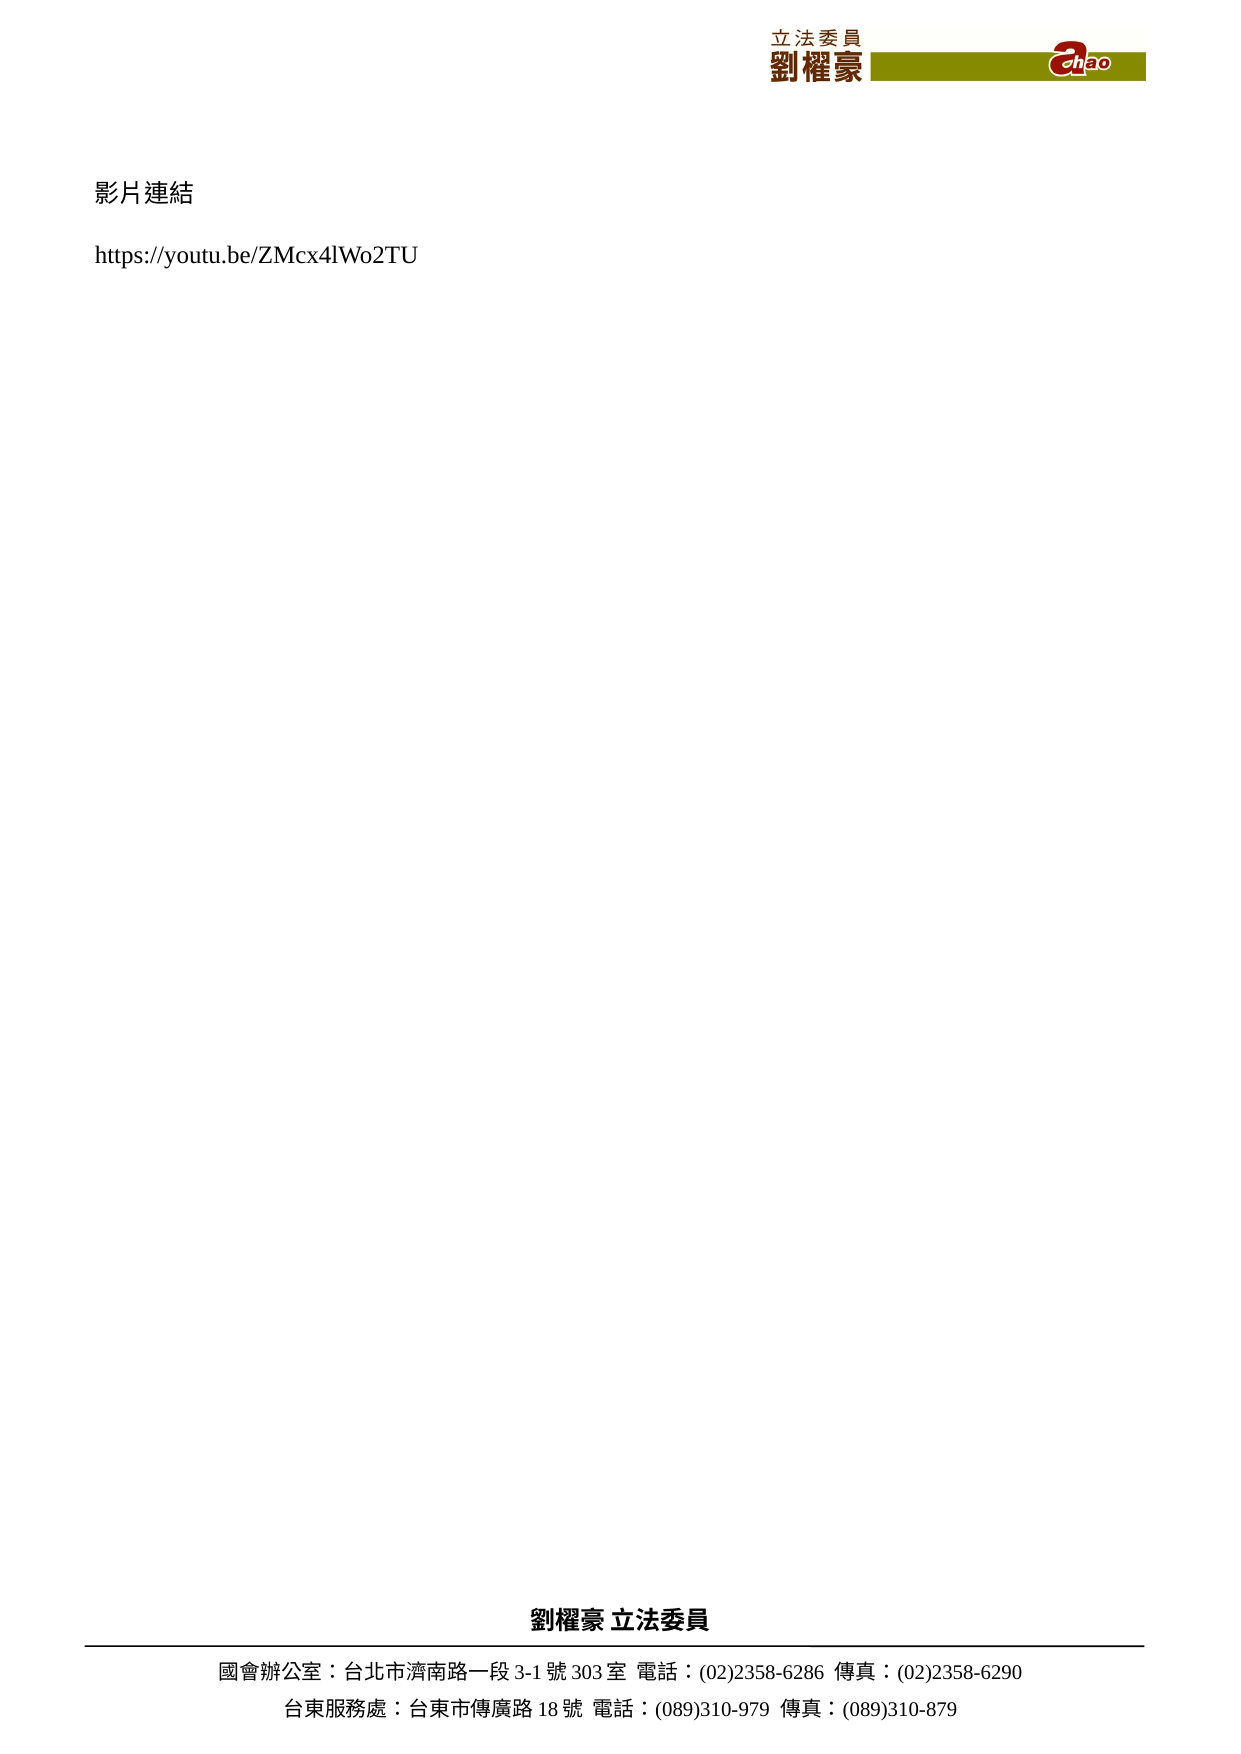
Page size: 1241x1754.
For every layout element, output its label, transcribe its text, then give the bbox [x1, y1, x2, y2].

text 影片連結 [94, 150, 1146, 213]
text https://youtu.be/ZMcx4lWo2TU [94, 213, 1146, 275]
